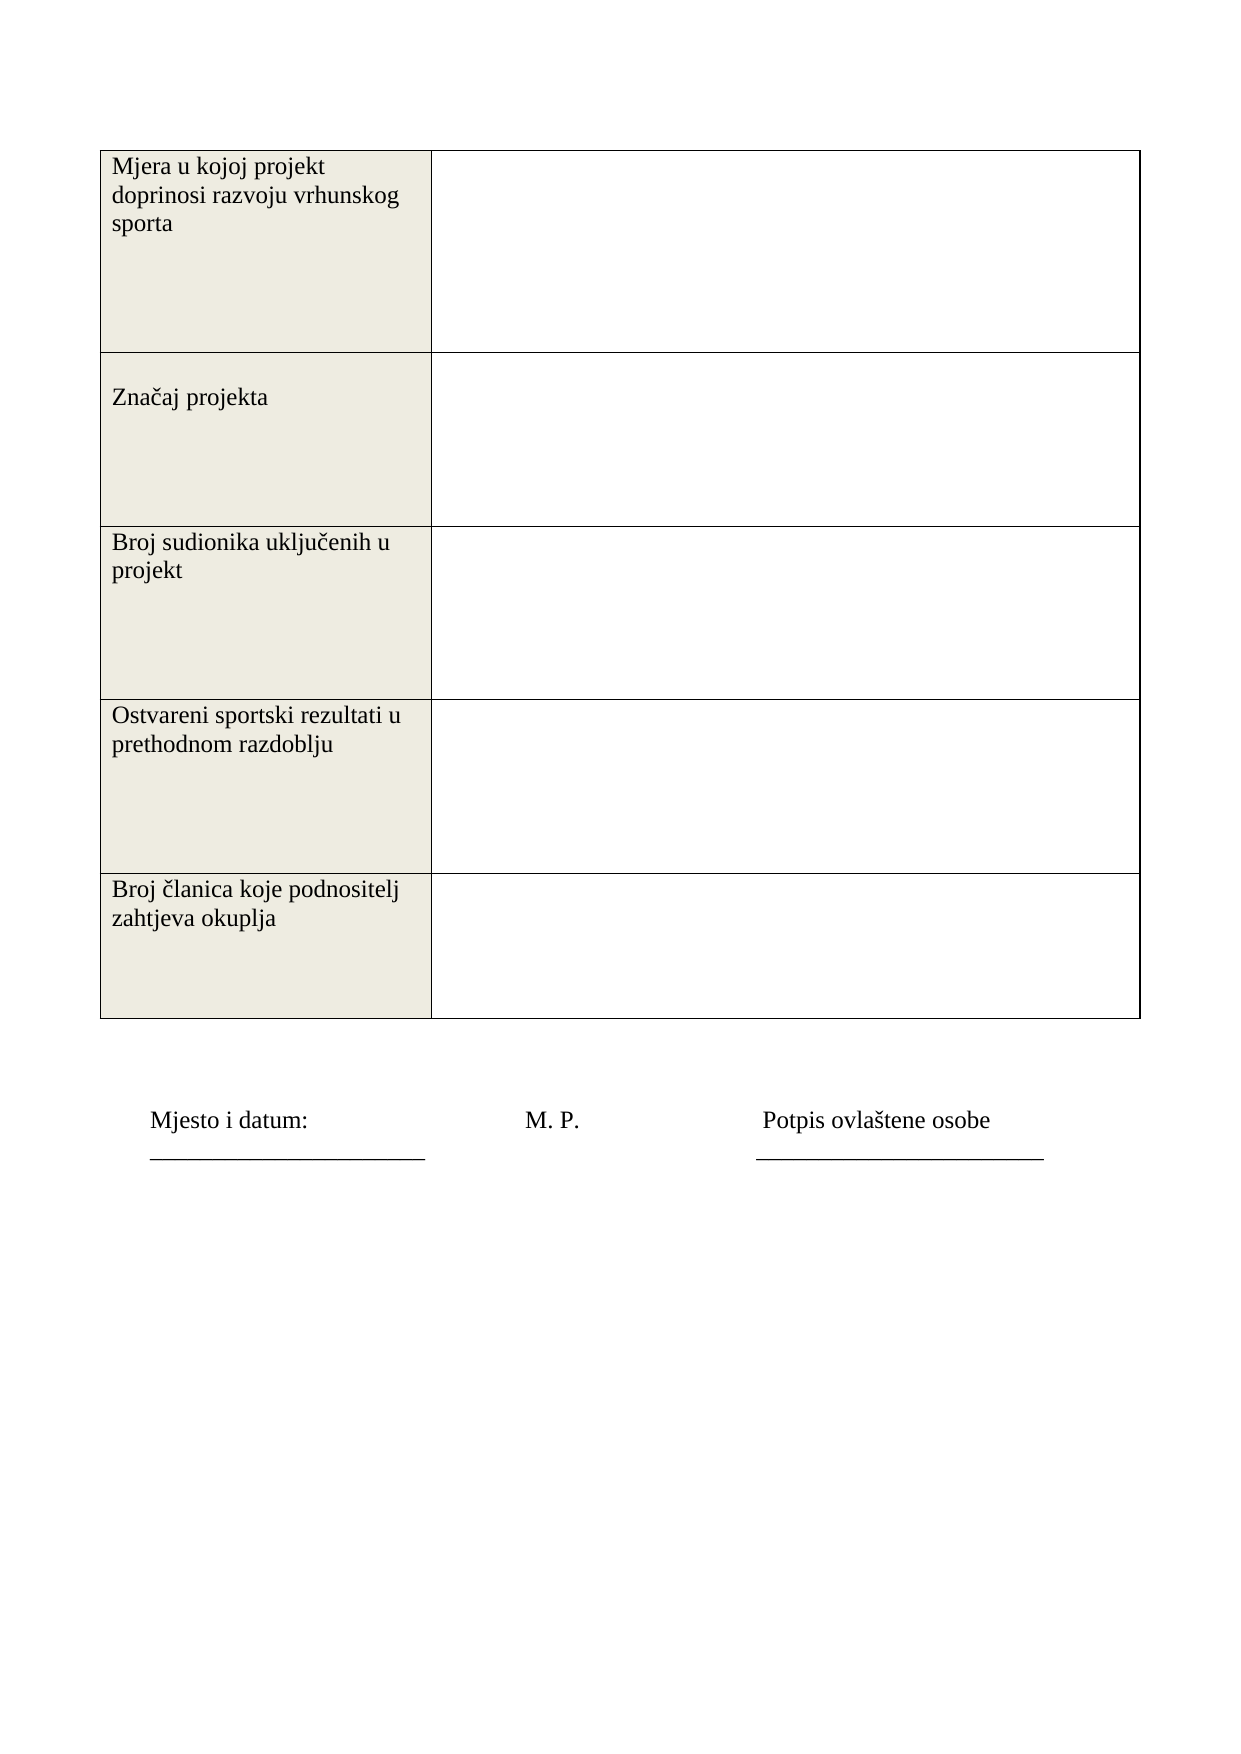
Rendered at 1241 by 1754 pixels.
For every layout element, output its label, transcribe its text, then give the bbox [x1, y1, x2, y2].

table_cell [432, 527, 1139, 699]
table_cell Broj sudionika uključenih u projekt [101, 527, 431, 699]
table_cell Broj članica koje podnositelj zahtjeva okuplja [101, 874, 431, 1018]
text Mjesto i datum: M. P. Potpis ovlaštene osobe [150, 1105, 1090, 1134]
table_cell [432, 700, 1139, 873]
table_cell [432, 874, 1139, 1018]
table_cell Značaj projekta [101, 353, 431, 526]
table_cell Ostvareni sportski rezultati u prethodnom razdoblju [101, 700, 431, 873]
table_cell [432, 151, 1139, 352]
table_cell Mjera u kojoj projekt doprinosi razvoju vrhunskog sporta [101, 151, 431, 352]
table_cell [432, 353, 1139, 526]
text ______________________ _______________________ [150, 1134, 1090, 1162]
